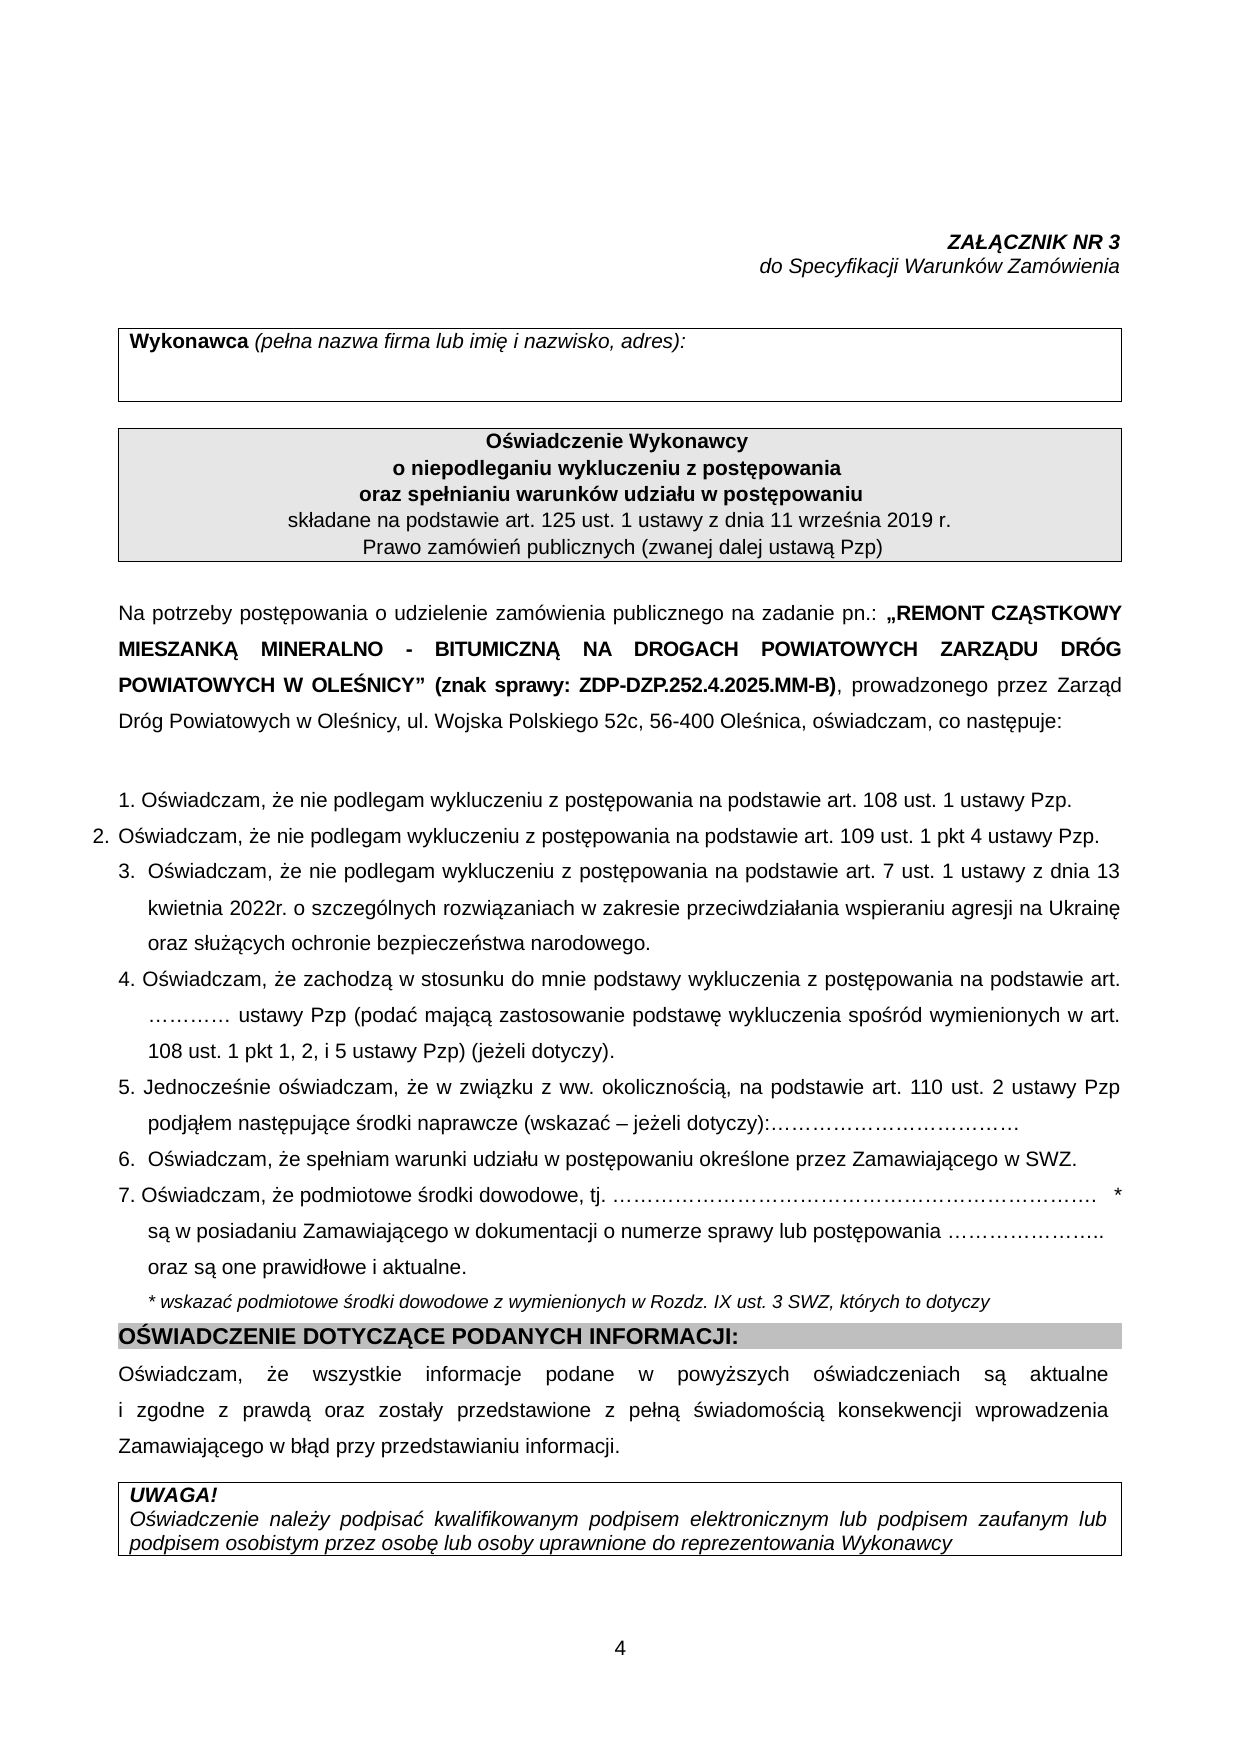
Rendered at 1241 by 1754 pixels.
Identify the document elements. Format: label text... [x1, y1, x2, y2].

text do Specyfikacji Warunków Zamówienia [118, 253, 1122, 277]
list Oświadczam, że spełniam warunki udziału w postępowaniu określone przez Zamawiającego w SWZ. [118, 1147, 1110, 1171]
list Oświadczam, że nie podlegam wykluczeniu z postępowania na podstawie art. 7 ust. 1 ustawy z dnia 13 kwietnia 2022r. o szczególnych rozwiązaniach w zakresie przeciwdziałania wspieraniu agresji na Ukrainę oraz służących ochronie bezpieczeństwa narodowego. [118, 859, 1122, 955]
text 7. Oświadczam, że podmiotowe środki dowodowe, tj. ……………………………………………………………. * [118, 1183, 1122, 1207]
text Oświadczam, że wszystkie informacje podane w powyższych oświadczeniach są aktualne i zgodne z prawdą oraz zostały przedstawione z pełną świadomością konsekwencji wprowadzenia Zamawiającego w błąd przy przedstawianiu informacji. [118, 1362, 1110, 1458]
text Na potrzeby postępowania o udzielenie zamówienia publicznego na zadanie pn.: „REMONT CZĄSTKOWY MIESZANKĄ MINERALNO - BITUMICZNĄ NA DROGACH POWIATOWYCH ZARZĄDU DRÓG POWIATOWYCH W OLEŚNICY” (znak sprawy: ZDP-DZP.252.4.2025.MM-B), prowadzonego przez Zarząd Dróg Powiatowych w Oleśnicy, ul. Wojska Polskiego 52c, 56-400 Oleśnica, oświadczam, co następuje: [118, 601, 1122, 732]
table_header Wykonawca (pełna nazwa firma lub imię i nazwisko, adres): [119, 329, 1121, 401]
text są w posiadaniu Zamawiającego w dokumentacji o numerze sprawy lub postępowania ………………….. [148, 1219, 1122, 1243]
text 5. Jednocześnie oświadczam, że w związku z ww. okolicznością, na podstawie art. 110 ust. 2 ustawy Pzp podjąłem następujące środki naprawcze (wskazać – jeżeli dotyczy):……………………………… [118, 1075, 1122, 1135]
text OŚWIADCZENIE DOTYCZĄCE PODANYCH INFORMACJI: [118, 1323, 1122, 1349]
text oraz są one prawidłowe i aktualne. [148, 1255, 1122, 1279]
table_header Oświadczenie Wykonawcy o niepodleganiu wykluczeniu z postępowania oraz spełnianiu warunków udziału w postępowaniu składane na podstawie art. 125 ust. 1 ustawy z dnia 11 września 2019 r. Prawo zamówień publicznych (zwanej dalej ustawą Pzp) [119, 429, 1121, 561]
table_header UWAGA! Oświadczenie należy podpisać kwalifikowanym podpisem elektronicznym lub podpisem zaufanym lub podpisem osobistym przez osobę lub osoby uprawnione do reprezentowania Wykonawcy [119, 1483, 1121, 1555]
text 4. Oświadczam, że zachodzą w stosunku do mnie podstawy wykluczenia z postępowania na podstawie art. ………… ustawy Pzp (podać mającą zastosowanie podstawę wykluczenia spośród wymienionych w art. 108 ust. 1 pkt 1, 2, i 5 ustawy Pzp) (jeżeli dotyczy). [118, 967, 1122, 1063]
text * wskazać podmiotowe środki dowodowe z wymienionych w Rozdz. IX ust. 3 SWZ, których to dotyczy [148, 1291, 1110, 1312]
list Oświadczam, że nie podlegam wykluczeniu z postępowania na podstawie art. 109 ust. 1 pkt 4 ustawy Pzp. [92, 823, 1122, 847]
text 1. Oświadczam, że nie podlegam wykluczeniu z postępowania na podstawie art. 108 ust. 1 ustawy Pzp. [118, 787, 1122, 811]
text ZAŁĄCZNIK NR 3 [118, 229, 1122, 253]
